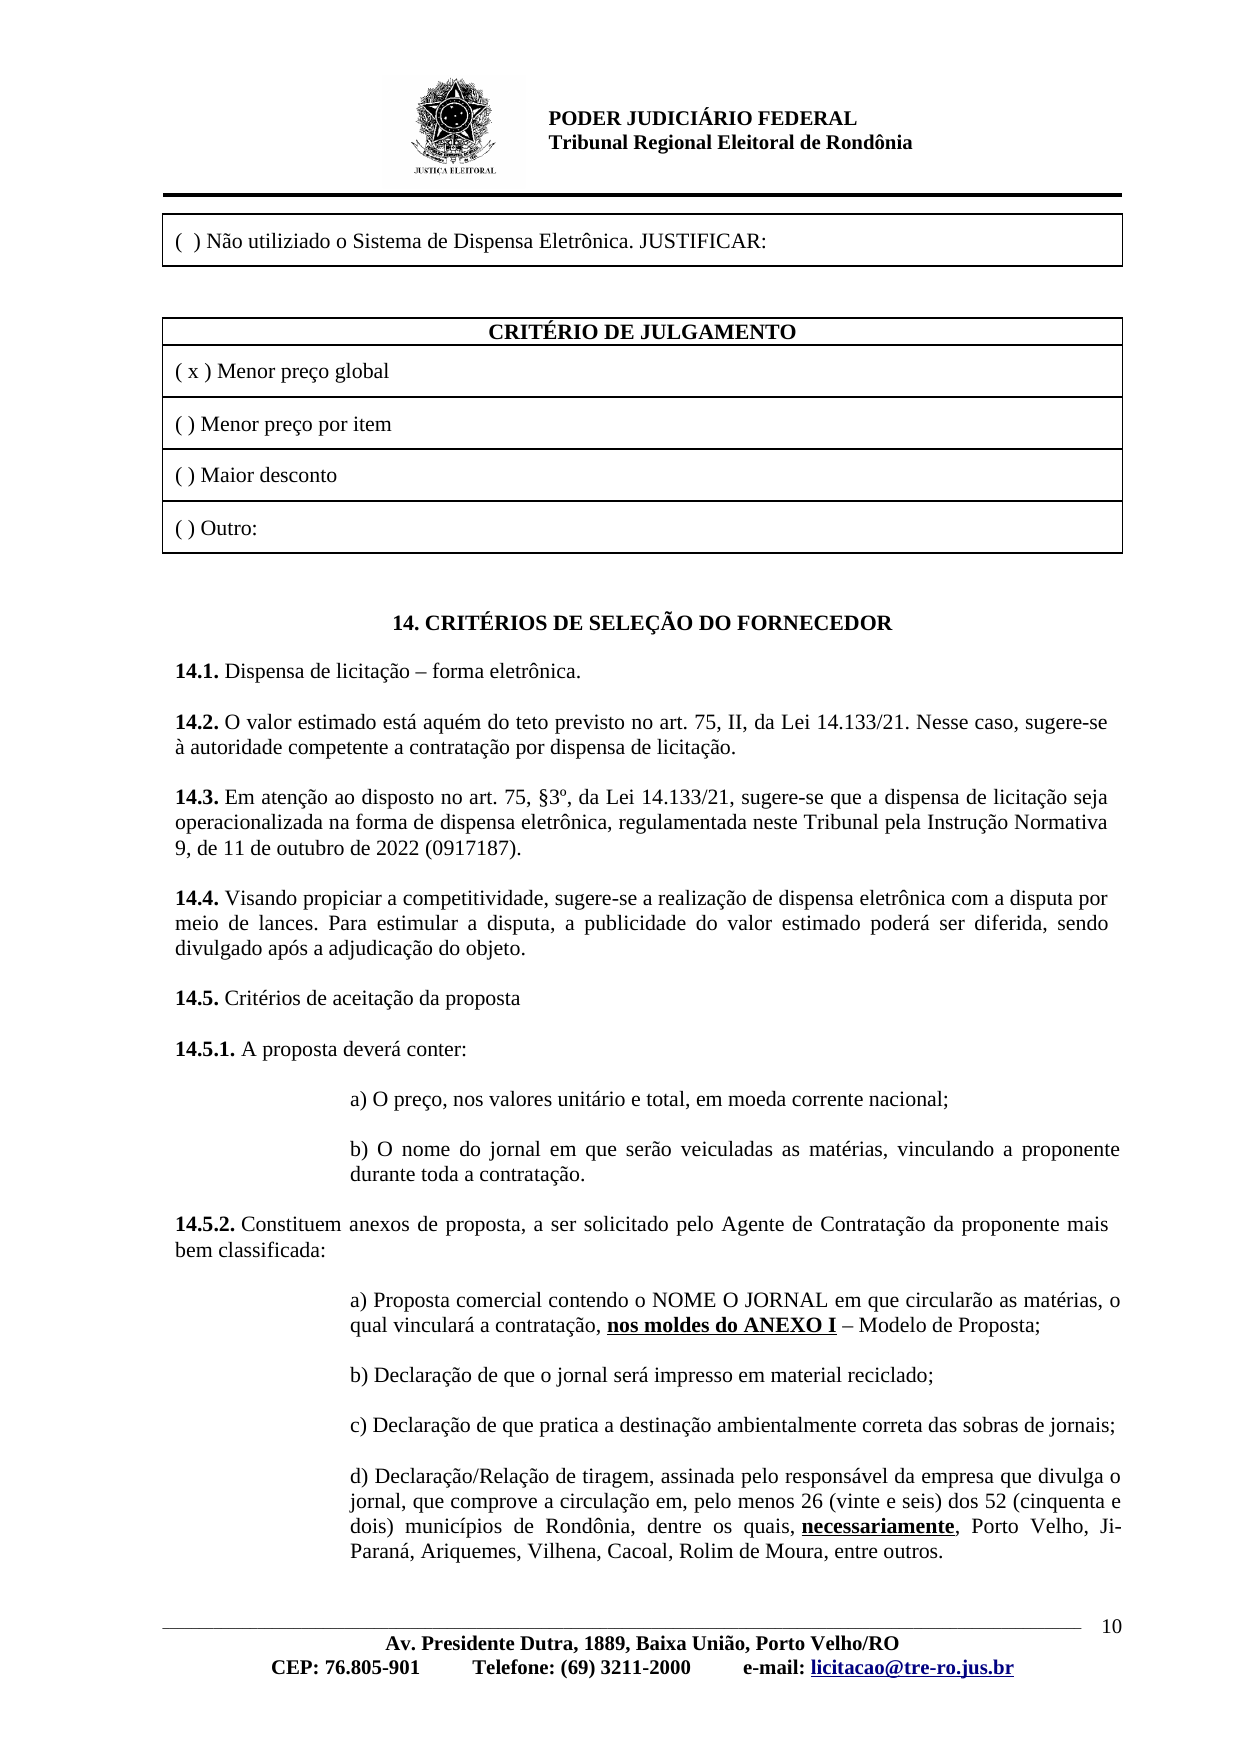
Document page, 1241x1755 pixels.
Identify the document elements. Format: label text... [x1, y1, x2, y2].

table_cell ( ) Maior desconto [163, 450, 1122, 500]
text d) Declaração/Relação de tiragem, assinada pelo responsável da empresa que divulga o jornal, que comprove a circulação em, pelo menos 26 (vinte e seis) dos 52 (cinquenta e dois) municípios de Rondônia, dentre os quais, necessariamente, Porto Velho, Ji-Paraná, Ariquemes, Vilhena, Cacoal, Rolim de Moura, entre outros. [350, 1463, 1122, 1563]
text a) O preço, nos valores unitário e total, em moeda corrente nacional; [350, 1086, 1122, 1111]
text b) O nome do jornal em que serão veiculadas as matérias, vinculando a proponente durante toda a contratação. [350, 1136, 1122, 1186]
table_cell ( ) Outro: [163, 502, 1122, 552]
text b) Declaração de que o jornal será impresso em material reciclado; [350, 1362, 1122, 1387]
text 14.4. Visando propiciar a competitividade, sugere-se a realização de dispensa eletrônica com a disputa por meio de lances. Para estimular a disputa, a publicidade do valor estimado poderá ser diferida, sendo divulgado após a adjudicação do objeto. [175, 885, 1110, 960]
text 14.5. Critérios de aceitação da proposta [175, 985, 1110, 1011]
text 14. CRITÉRIOS DE SELEÇÃO DO FORNECEDOR [162, 610, 1122, 636]
table_header CRITÉRIO DE JULGAMENTO [163, 319, 1122, 344]
table_cell ( ) Não utiliziado o Sistema de Dispensa Eletrônica. JUSTIFICAR: [163, 215, 1122, 265]
text 14.1. Dispensa de licitação – forma eletrônica. [175, 658, 1110, 684]
text a) Proposta comercial contendo o NOME O JORNAL em que circularão as matérias, o qual vinculará a contratação, nos moldes do ANEXO I – Modelo de Proposta; [350, 1287, 1122, 1337]
text 14.5.2. Constituem anexos de proposta, a ser solicitado pelo Agente de Contratação da proponente mais bem classificada: [175, 1211, 1110, 1262]
table_cell ( x ) Menor preço global [163, 346, 1122, 396]
text c) Declaração de que pratica a destinação ambientalmente correta das sobras de jornais; [350, 1412, 1122, 1438]
text 14.2. O valor estimado está aquém do teto previsto no art. 75, II, da Lei 14.133/21. Nesse caso, sugere-se à autoridade competente a contratação por dispensa de licitação. [175, 709, 1110, 759]
table_cell ( ) Menor preço por item [163, 398, 1122, 448]
text 14.3. Em atenção ao disposto no art. 75, §3º, da Lei 14.133/21, sugere-se que a dispensa de licitação seja operacionalizada na forma de dispensa eletrônica, regulamentada neste Tribunal pela Instrução Normativa 9, de 11 de outubro de 2022 (0917187). [175, 784, 1110, 860]
text 14.5.1. A proposta deverá conter: [175, 1036, 1110, 1061]
